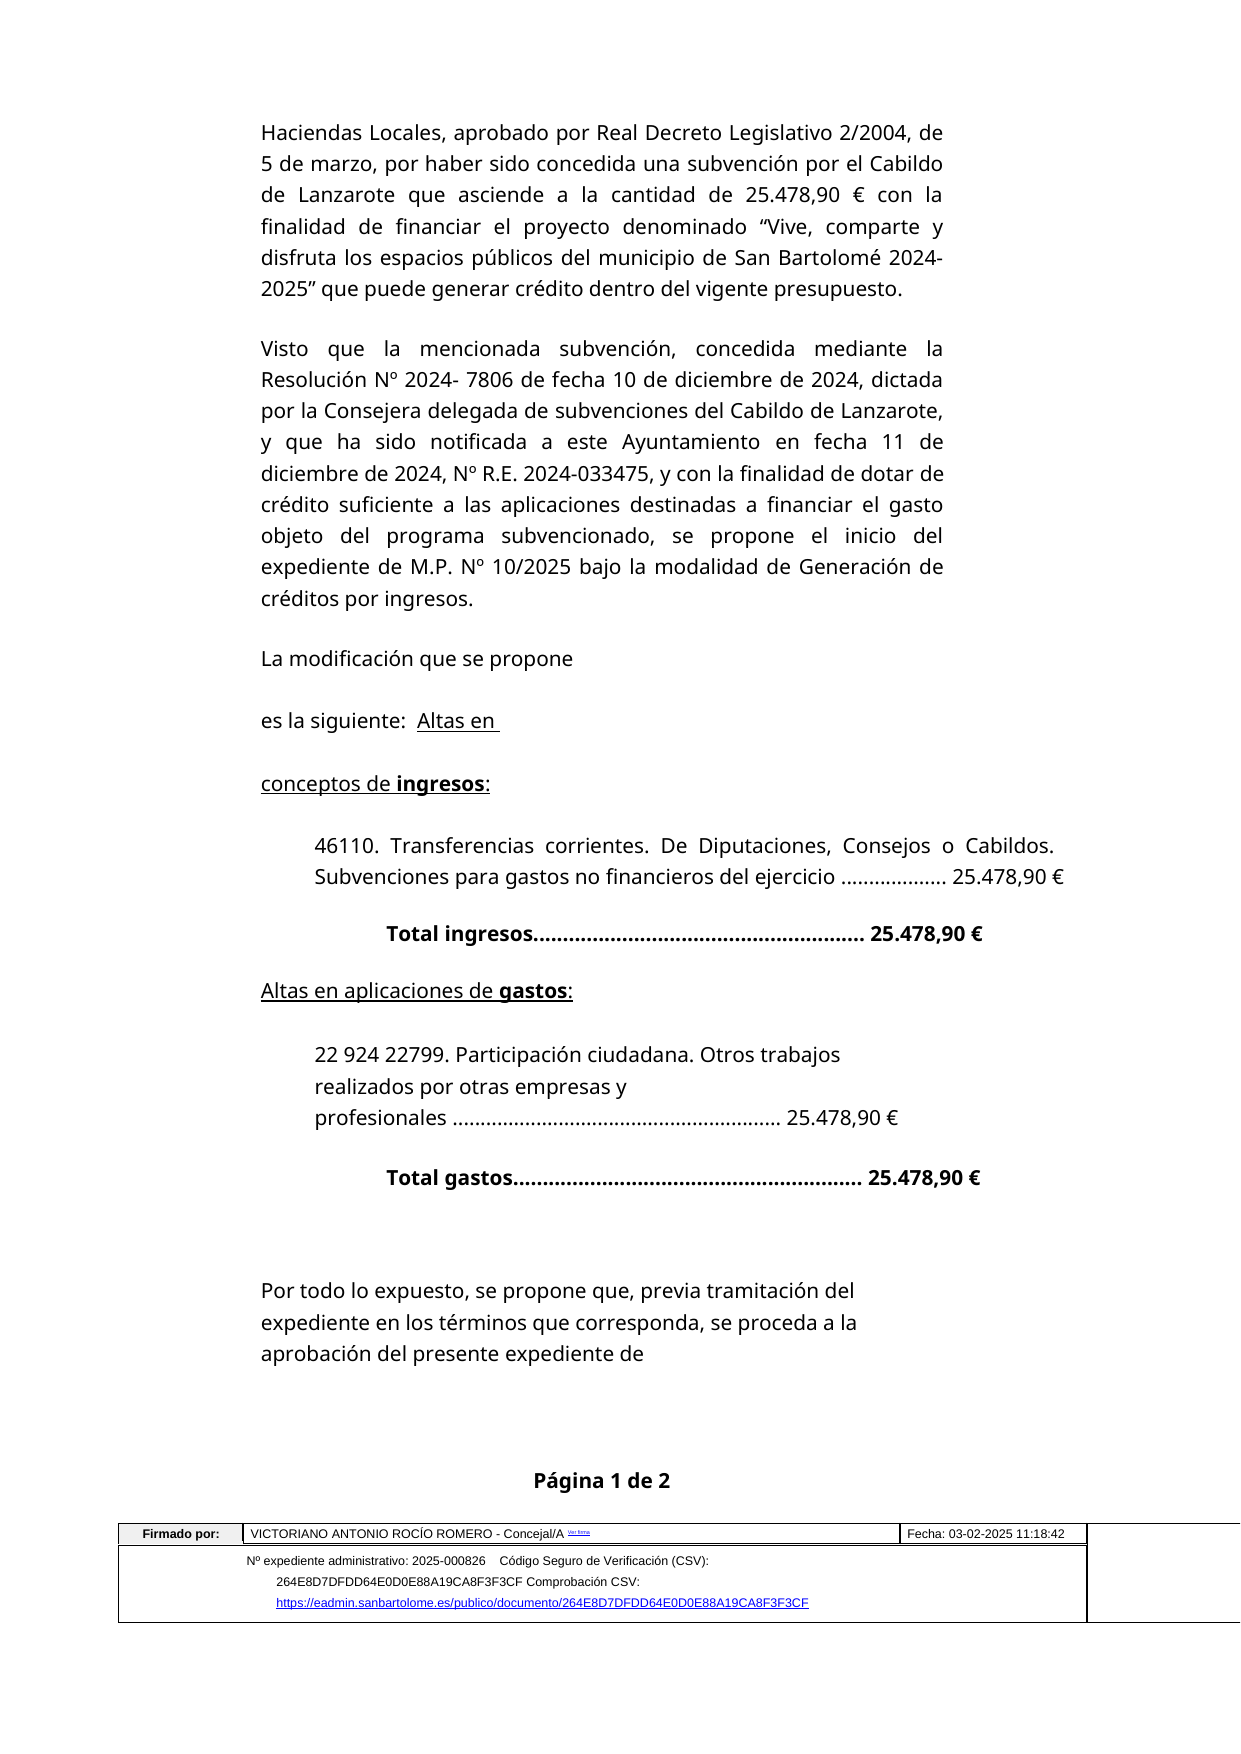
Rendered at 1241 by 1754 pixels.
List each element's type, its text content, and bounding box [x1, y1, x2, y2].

text 22 924 22799. Participación ciudadana. Otros trabajos realizados por otras empresas y profesionales ........................................................... 25.478,90 € [314, 1041, 941, 1131]
text Total gastos........................................................... 25.478,90 € [386, 1163, 1122, 1192]
table_header [1088, 1524, 1240, 1622]
text Total ingresos........................................................ 25.478,90 € [386, 919, 1122, 947]
text Altas en aplicaciones de gastos: [261, 976, 1122, 1004]
table_header Firmado por: [119, 1524, 242, 1541]
text Subvenciones para gastos no financieros del ejercicio ................... 25.478,90 € [314, 862, 1122, 891]
text Página 1 de 2 [263, 1466, 940, 1494]
table_header VICTORIANO ANTONIO ROCÍO ROMERO - Concejal/A Ver firma [244, 1524, 899, 1543]
table_cell Nº expediente administrativo: 2025-000826 Código Seguro de Verificación (CSV): 264E8D7DFDD64E0D0E88A19CA8F3F3CF Comprobación CSV: https://eadmin.sanbartolome.es/publico/documento/264E8D7DFDD64E0D0E88A19CA8F3F3CF [119, 1546, 1086, 1622]
table_header Fecha: 03-02-2025 11:18:42 [901, 1524, 1086, 1543]
text Por todo lo expuesto, se propone que, previa tramitación del expediente en los términos que corresponda, se proceda a la aprobación del presente expediente de [261, 1277, 941, 1367]
text Visto que la mencionada subvención, concedida mediante la Resolución Nº 2024- 7806 de fecha 10 de diciembre de 2024, dictada por la Consejera delegada de subvenciones del Cabildo de Lanzarote, y que ha sido notificada a este Ayuntamiento en fecha 11 de diciembre de 2024, Nº R.E. 2024-033475, y con la finalidad de dotar de crédito suficiente a las aplicaciones destinadas a financiar el gasto objeto del programa subvencionado, se propone el inicio del expediente de M.P. Nº 10/2025 bajo la modalidad de Generación de créditos por ingresos. [261, 334, 944, 612]
text La modificación que se propone es la siguiente: Altas en conceptos de ingresos: [261, 644, 595, 797]
text Haciendas Locales, aprobado por Real Decreto Legislativo 2/2004, de 5 de marzo, por haber sido concedida una subvención por el Cabildo de Lanzarote que asciende a la cantidad de 25.478,90 € con la finalidad de financiar el proyecto denominado “Vive, comparte y disfruta los espacios públicos del municipio de San Bartolomé 2024-2025” que puede generar crédito dentro del vigente presupuesto. [261, 118, 944, 303]
text 46110. Transferencias corrientes. De Diputaciones, Consejos o Cabildos. [314, 831, 1122, 860]
